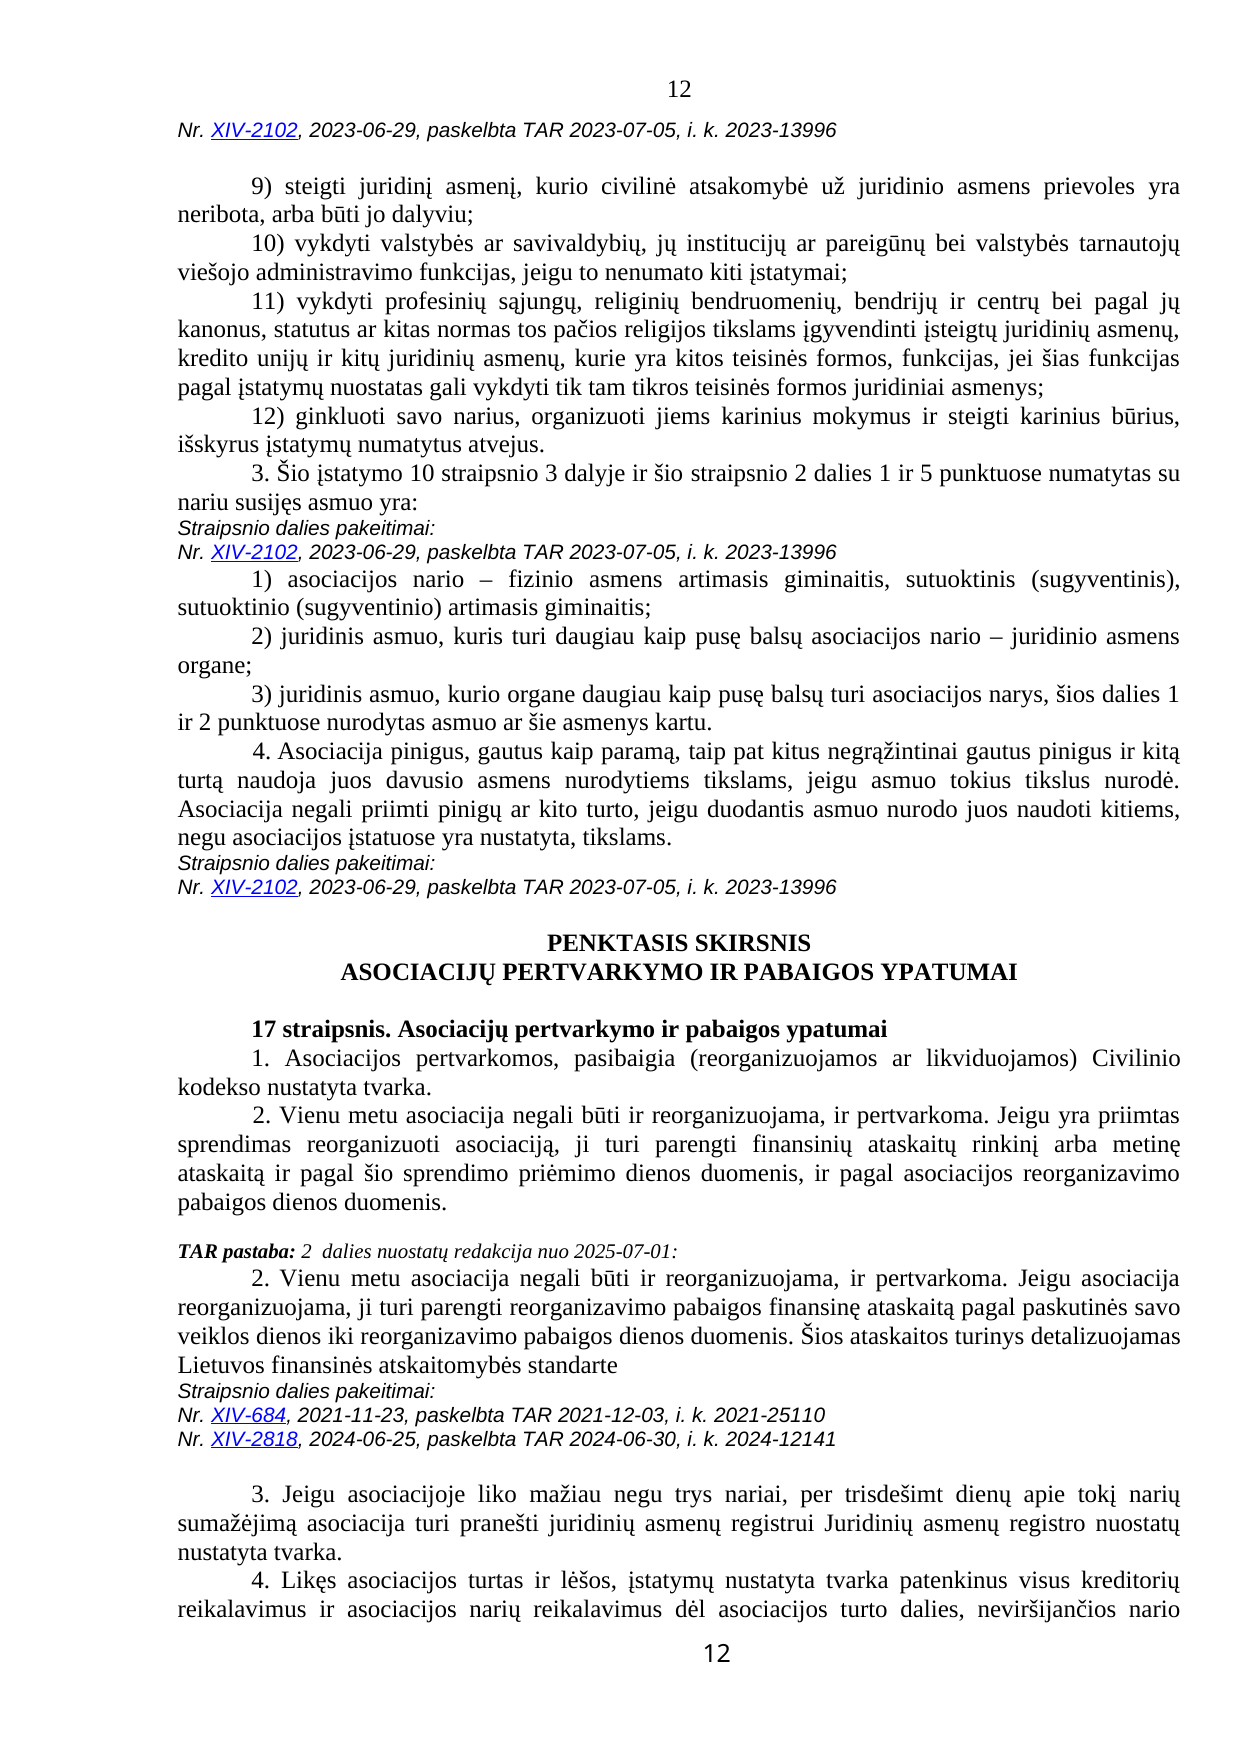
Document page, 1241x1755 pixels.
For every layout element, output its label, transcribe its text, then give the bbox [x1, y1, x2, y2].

text TAR pastaba: 2 dalies nuostatų redakcija nuo 2025-07-01: [177, 1239, 1181, 1263]
text Nr. XIV-684, 2021-11-23, paskelbta TAR 2021-12-03, i. k. 2021-25110 [177, 1402, 1181, 1426]
text Nr. XIV-2102, 2023-06-29, paskelbta TAR 2023-07-05, i. k. 2023-13996 [177, 118, 1181, 142]
text 3. Šio įstatymo 10 straipsnio 3 dalyje ir šio straipsnio 2 dalies 1 ir 5 punktuose numatytas su nariu susijęs asmuo yra: [177, 458, 1181, 516]
text 3. Jeigu asociacijoje liko mažiau negu trys nariai, per trisdešimt dienų apie tokį narių sumažėjimą asociacija turi pranešti juridinių asmenų registrui Juridinių asmenų registro nuostatų nustatyta tvarka. [177, 1479, 1181, 1565]
text ASOCIACIJŲ PERTVARKYMO IR PABAIGOS YPATUMAI [177, 957, 1181, 985]
text Nr. XIV-2102, 2023-06-29, paskelbta TAR 2023-07-05, i. k. 2023-13996 [177, 540, 1181, 564]
text 3) juridinis asmuo, kurio organe daugiau kaip pusę balsų turi asociacijos narys, šios dalies 1 ir 2 punktuose nurodytas asmuo ar šie asmenys kartu. [177, 679, 1181, 736]
text Straipsnio dalies pakeitimai: [177, 516, 1181, 540]
text 4. Likęs asociacijos turtas ir lėšos, įstatymų nustatyta tvarka patenkinus visus kreditorių reikalavimus ir asociacijos narių reikalavimus dėl asociacijos turto dalies, neviršijančios nario [177, 1565, 1181, 1623]
text 11) vykdyti profesinių sąjungų, religinių bendruomenių, bendrijų ir centrų bei pagal jų kanonus, statutus ar kitas normas tos pačios religijos tikslams įgyvendinti įsteigtų juridinių asmenų, kredito unijų ir kitų juridinių asmenų, kurie yra kitos teisinės formos, funkcijas, jei šias funkcijas pagal įstatymų nuostatas gali vykdyti tik tam tikros teisinės formos juridiniai asmenys; [177, 286, 1181, 401]
subtitle PENKTASIS SKIRSNIS [177, 928, 1181, 957]
text 1. Asociacijos pertvarkomos, pasibaigia (reorganizuojamos ar likviduojamos) Civilinio kodekso nustatyta tvarka. [177, 1043, 1181, 1100]
text Straipsnio dalies pakeitimai: [177, 1378, 1181, 1402]
text 2) juridinis asmuo, kuris turi daugiau kaip pusę balsų asociacijos nario – juridinio asmens organe; [177, 621, 1181, 679]
text 9) steigti juridinį asmenį, kurio civilinė atsakomybė už juridinio asmens prievoles yra neribota, arba būti jo dalyviu; [177, 171, 1181, 228]
text 10) vykdyti valstybės ar savivaldybių, jų institucijų ar pareigūnų bei valstybės tarnautojų viešojo administravimo funkcijas, jeigu to nenumato kiti įstatymai; [177, 228, 1181, 286]
text Nr. XIV-2102, 2023-06-29, paskelbta TAR 2023-07-05, i. k. 2023-13996 [177, 875, 1181, 899]
text 12) ginkluoti savo narius, organizuoti jiems karinius mokymus ir steigti karinius būrius, išskyrus įstatymų numatytus atvejus. [177, 401, 1181, 458]
text 17 straipsnis. Asociacijų pertvarkymo ir pabaigos ypatumai [177, 1014, 1181, 1043]
text Nr. XIV-2818, 2024-06-25, paskelbta TAR 2024-06-30, i. k. 2024-12141 [177, 1426, 1181, 1450]
text 1) asociacijos nario – fizinio asmens artimasis giminaitis, sutuoktinis (sugyventinis), sutuoktinio (sugyventinio) artimasis giminaitis; [177, 564, 1181, 621]
text Straipsnio dalies pakeitimai: [177, 851, 1181, 875]
text 2. Vienu metu asociacija negali būti ir reorganizuojama, ir pertvarkoma. Jeigu yra priimtas sprendimas reorganizuoti asociaciją, ji turi parengti finansinių ataskaitų rinkinį arba metinę ataskaitą ir pagal šio sprendimo priėmimo dienos duomenis, ir pagal asociacijos reorganizavimo pabaigos dienos duomenis. [177, 1100, 1181, 1215]
text 2. Vienu metu asociacija negali būti ir reorganizuojama, ir pertvarkoma. Jeigu asociacija reorganizuojama, ji turi parengti reorganizavimo pabaigos finansinę ataskaitą pagal paskutinės savo veiklos dienos iki reorganizavimo pabaigos dienos duomenis. Šios ataskaitos turinys detalizuojamas Lietuvos finansinės atskaitomybės standarte [177, 1263, 1181, 1378]
text 4. Asociacija pinigus, gautus kaip paramą, taip pat kitus negrąžintinai gautus pinigus ir kitą turtą naudoja juos davusio asmens nurodytiems tikslams, jeigu asmuo tokius tikslus nurodė. Asociacija negali priimti pinigų ar kito turto, jeigu duodantis asmuo nurodo juos naudoti kitiems, negu asociacijos įstatuose yra nustatyta, tikslams. [177, 736, 1181, 851]
